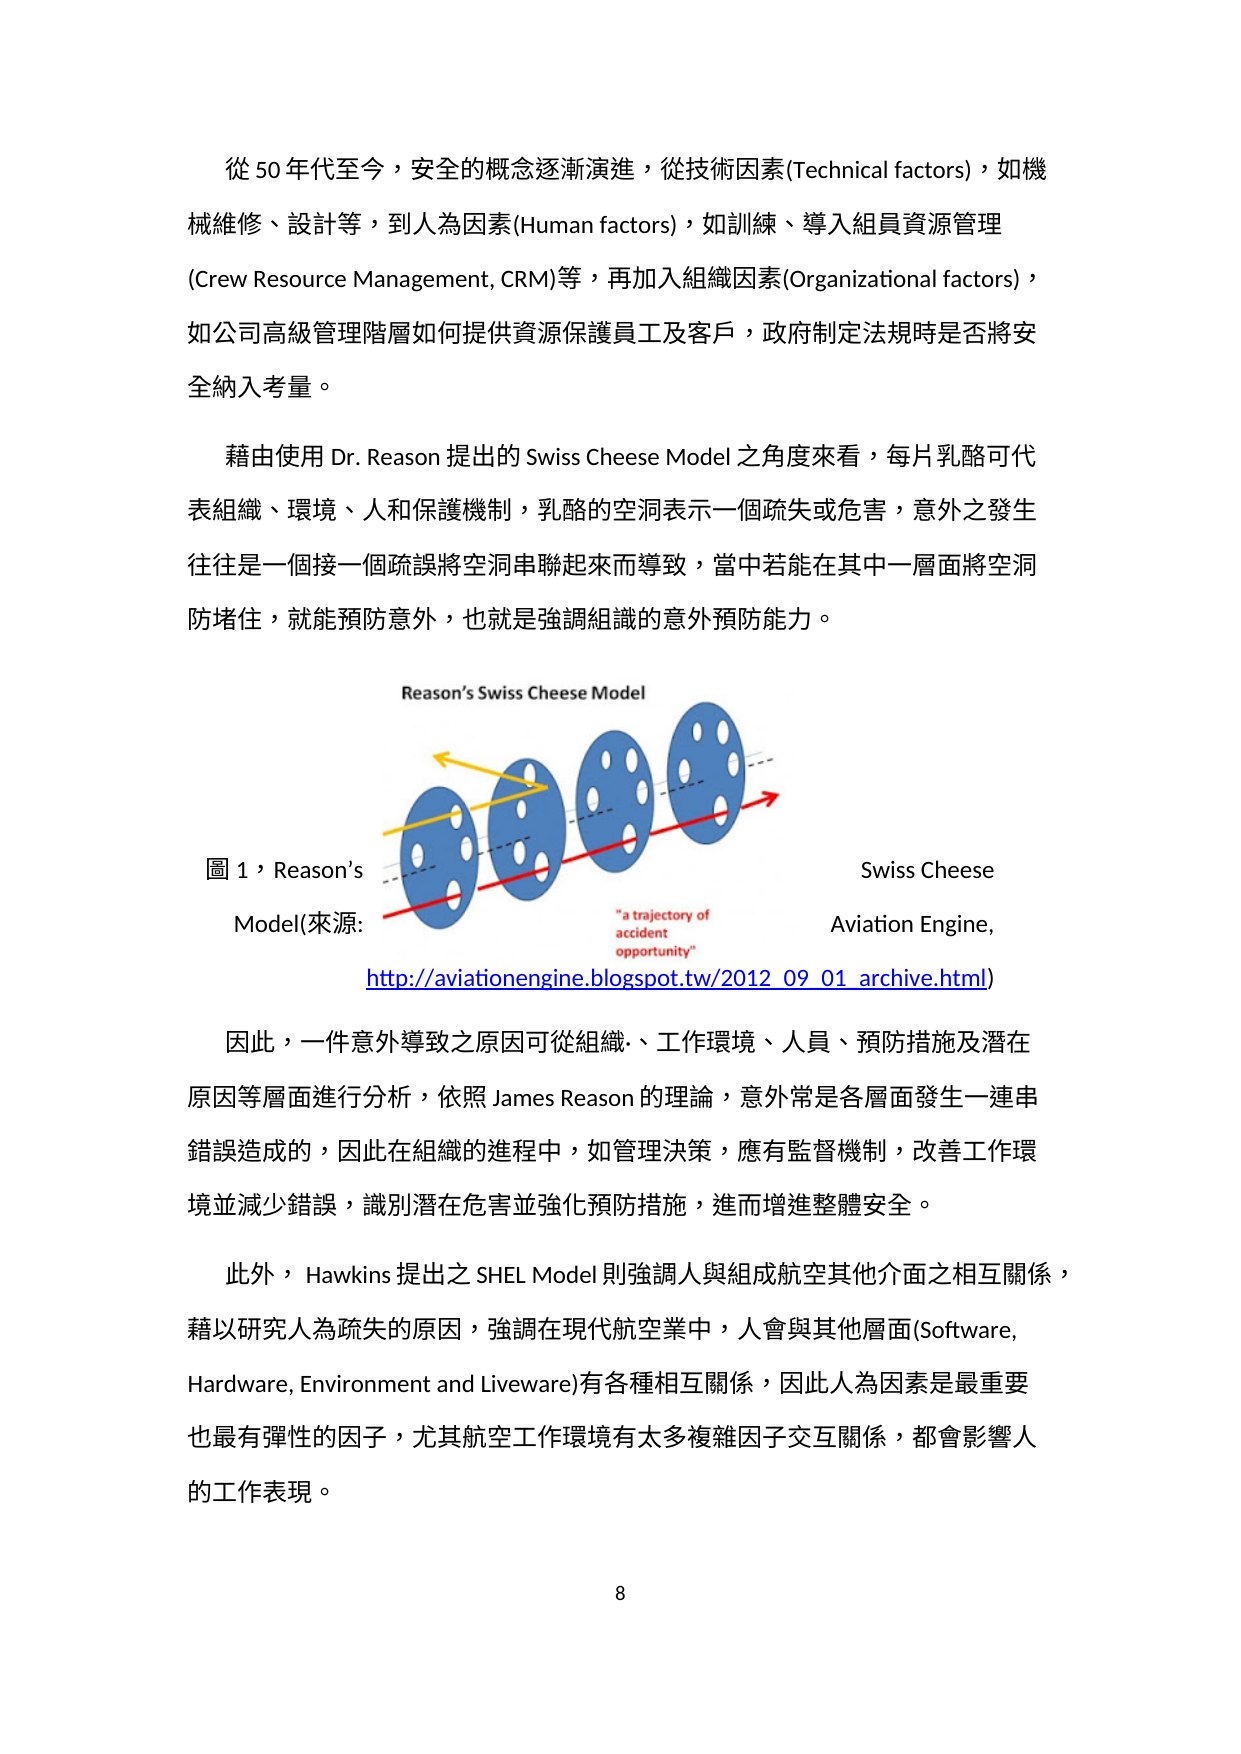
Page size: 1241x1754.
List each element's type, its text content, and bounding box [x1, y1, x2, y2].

text 藉由使用 Dr. Reason提出的Swiss Cheese Model之角度來看，每片乳酪可代表組織、環境、人和保護機制，乳酪的空洞表示一個疏失或危害，意外之發生往往是一個接一個疏誤將空洞串聯起來而導致，當中若能在其中一層面將空洞防堵住，就能預防意外，也就是強調組識的意外預防能力。 [187, 436, 1053, 636]
text 因此，一件意外導致之原因可從組織·、工作環境、人員、預防措施及潛在原因等層面進行分析，依照James Reason的理論，意外常是各層面發生一連串錯誤造成的，因此在組織的進程中，如管理決策，應有監督機制，改善工作環境並減少錯誤，識別潛在危害並強化預防措施，進而增進整體安全。 [187, 1023, 1053, 1222]
text 此外， Hawkins提出之SHEL Model則強調人與組成航空其他介面之相互關係，藉以研究人為疏失的原因，強調在現代航空業中，人會與其他層面(Software, Hardware, Environment and Liveware)有各種相互關係，因此人為因素是最重要也最有彈性的因子，尤其航空工作環境有太多複雜因子交互關係，都會影響人的工作表現。 [187, 1255, 1053, 1508]
text 從50年代至今，安全的概念逐漸演進，從技術因素(Technical factors)，如機械維修、設計等，到人為因素(Human factors)，如訓練、導入組員資源管理(Crew Resource Management, CRM)等，再加入組織因素(Organizational factors)，如公司高級管理階層如何提供資源保護員工及客戶，政府制定法規時是否將安全納入考量。 [187, 150, 1053, 404]
text 圖1，Reason’s Swiss Cheese Model(來源: Aviation Engine, http://aviationengine.blogspot.tw/2012_09_01_archive.html) [187, 849, 994, 993]
picture [382, 675, 797, 963]
